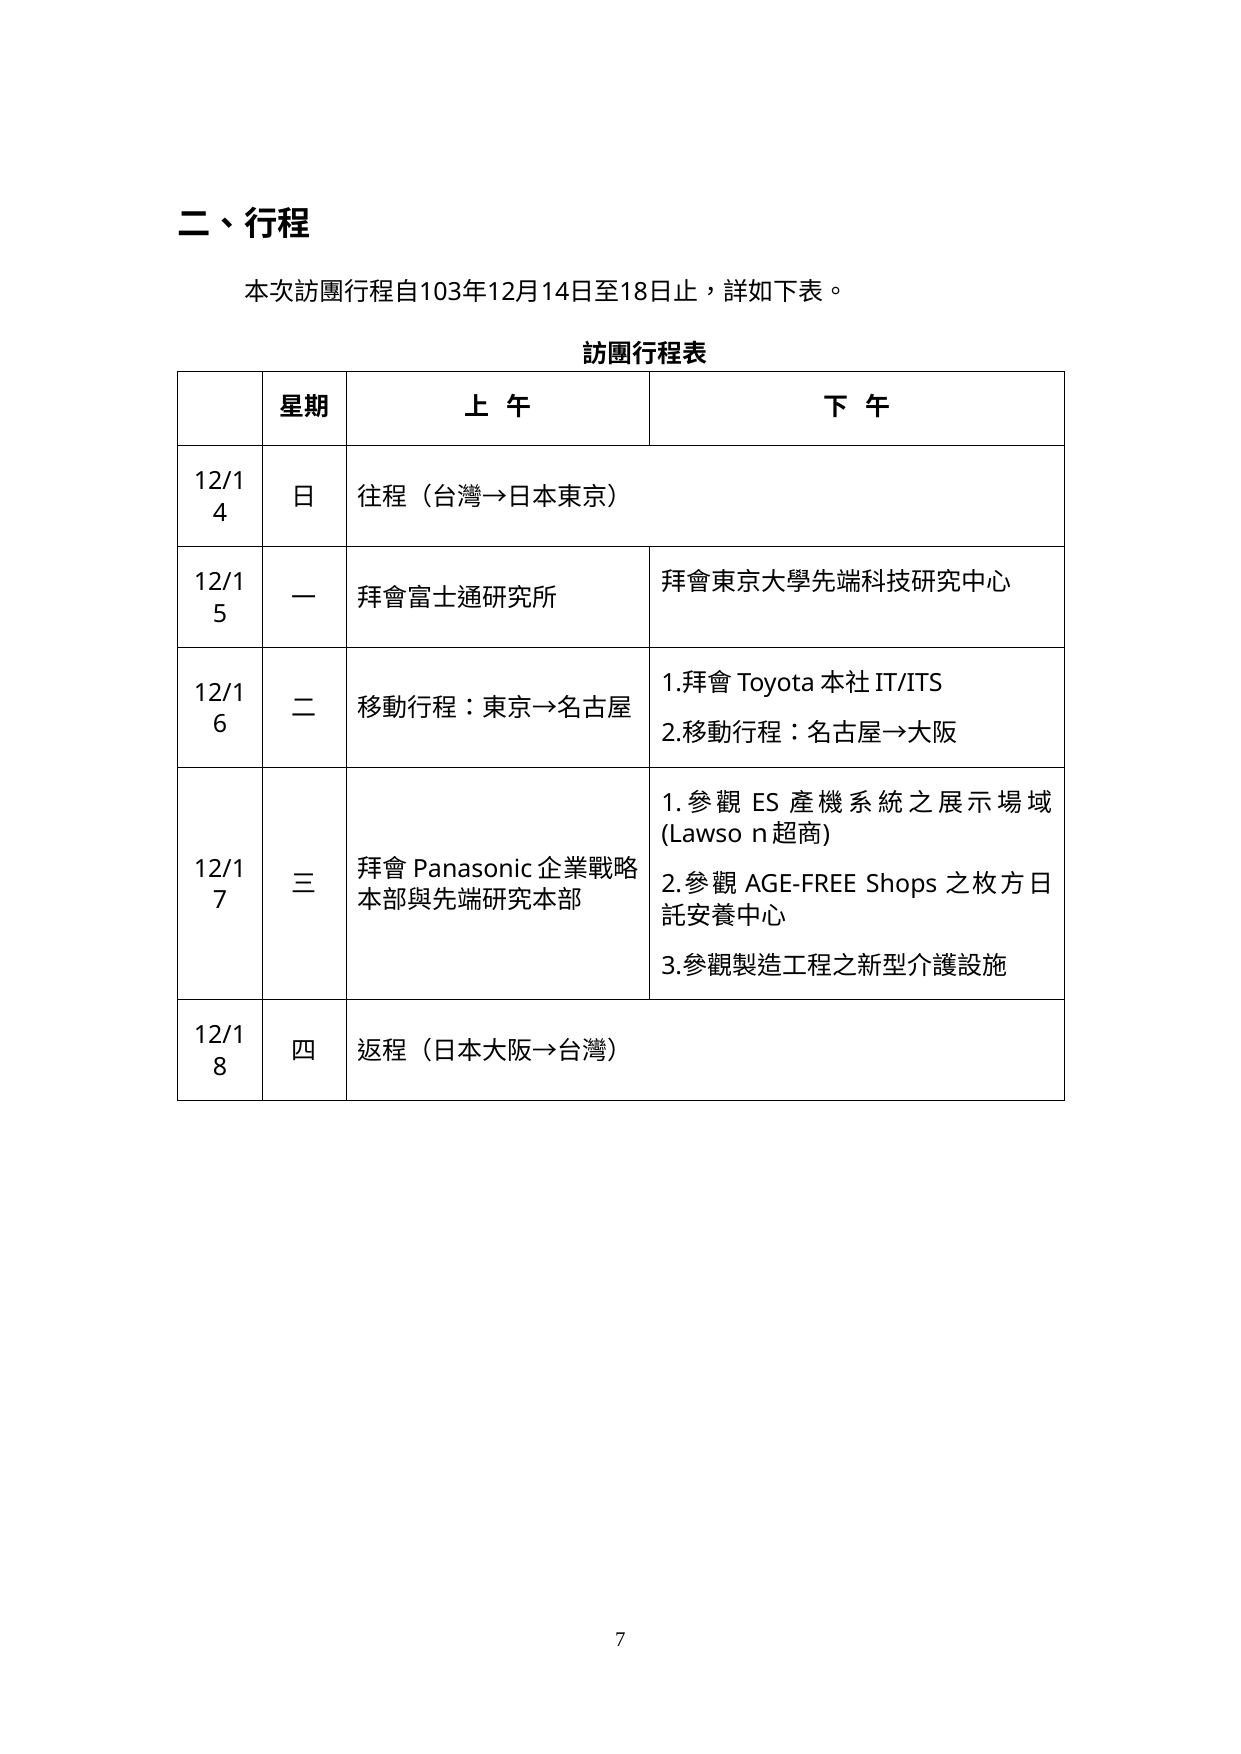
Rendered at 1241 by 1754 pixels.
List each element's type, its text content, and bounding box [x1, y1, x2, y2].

table_cell 一 [263, 547, 346, 647]
table_cell 四 [263, 1000, 346, 1100]
table_cell 拜會Panasonic企業戰略本部與先端研究本部 [347, 768, 649, 999]
table_cell 1.拜會Toyota本社IT/ITS 2.移動行程：名古屋→大阪 [650, 648, 1064, 767]
table_cell 12/17 [178, 768, 262, 999]
table_cell 12/15 [178, 547, 262, 647]
table_cell 二 [263, 648, 346, 767]
table_cell 12/18 [178, 1000, 262, 1100]
table_cell 日 [263, 446, 346, 546]
table_cell 12/16 [178, 648, 262, 767]
table_cell 1.參觀ES產機系統之展示場域(Lawsoｎ超商) 2.參觀AGE-FREE Shops之枚方日託安養中心 3.參觀製造工程之新型介護設施 [650, 768, 1064, 999]
table_header [178, 372, 262, 445]
table_header 星期 [263, 372, 346, 445]
table_cell 返程（日本大阪→台灣） [347, 1000, 1064, 1100]
table_cell 12/14 [178, 446, 262, 546]
subtitle 本次訪團行程自103年12月14日至18日止，詳如下表。 [177, 271, 1063, 308]
table_cell 三 [263, 768, 346, 999]
table_header 上 午 [347, 372, 649, 445]
table_cell 移動行程：東京→名古屋 [347, 648, 649, 767]
text 二、行程 [177, 183, 1063, 258]
table_cell 拜會富士通研究所 [347, 547, 649, 647]
table_cell 拜會東京大學先端科技研究中心 [650, 547, 1064, 647]
table_header 下 午 [650, 372, 1064, 445]
text 訪團行程表 [177, 333, 1063, 371]
table_cell 往程（台灣→日本東京） [347, 446, 1064, 546]
